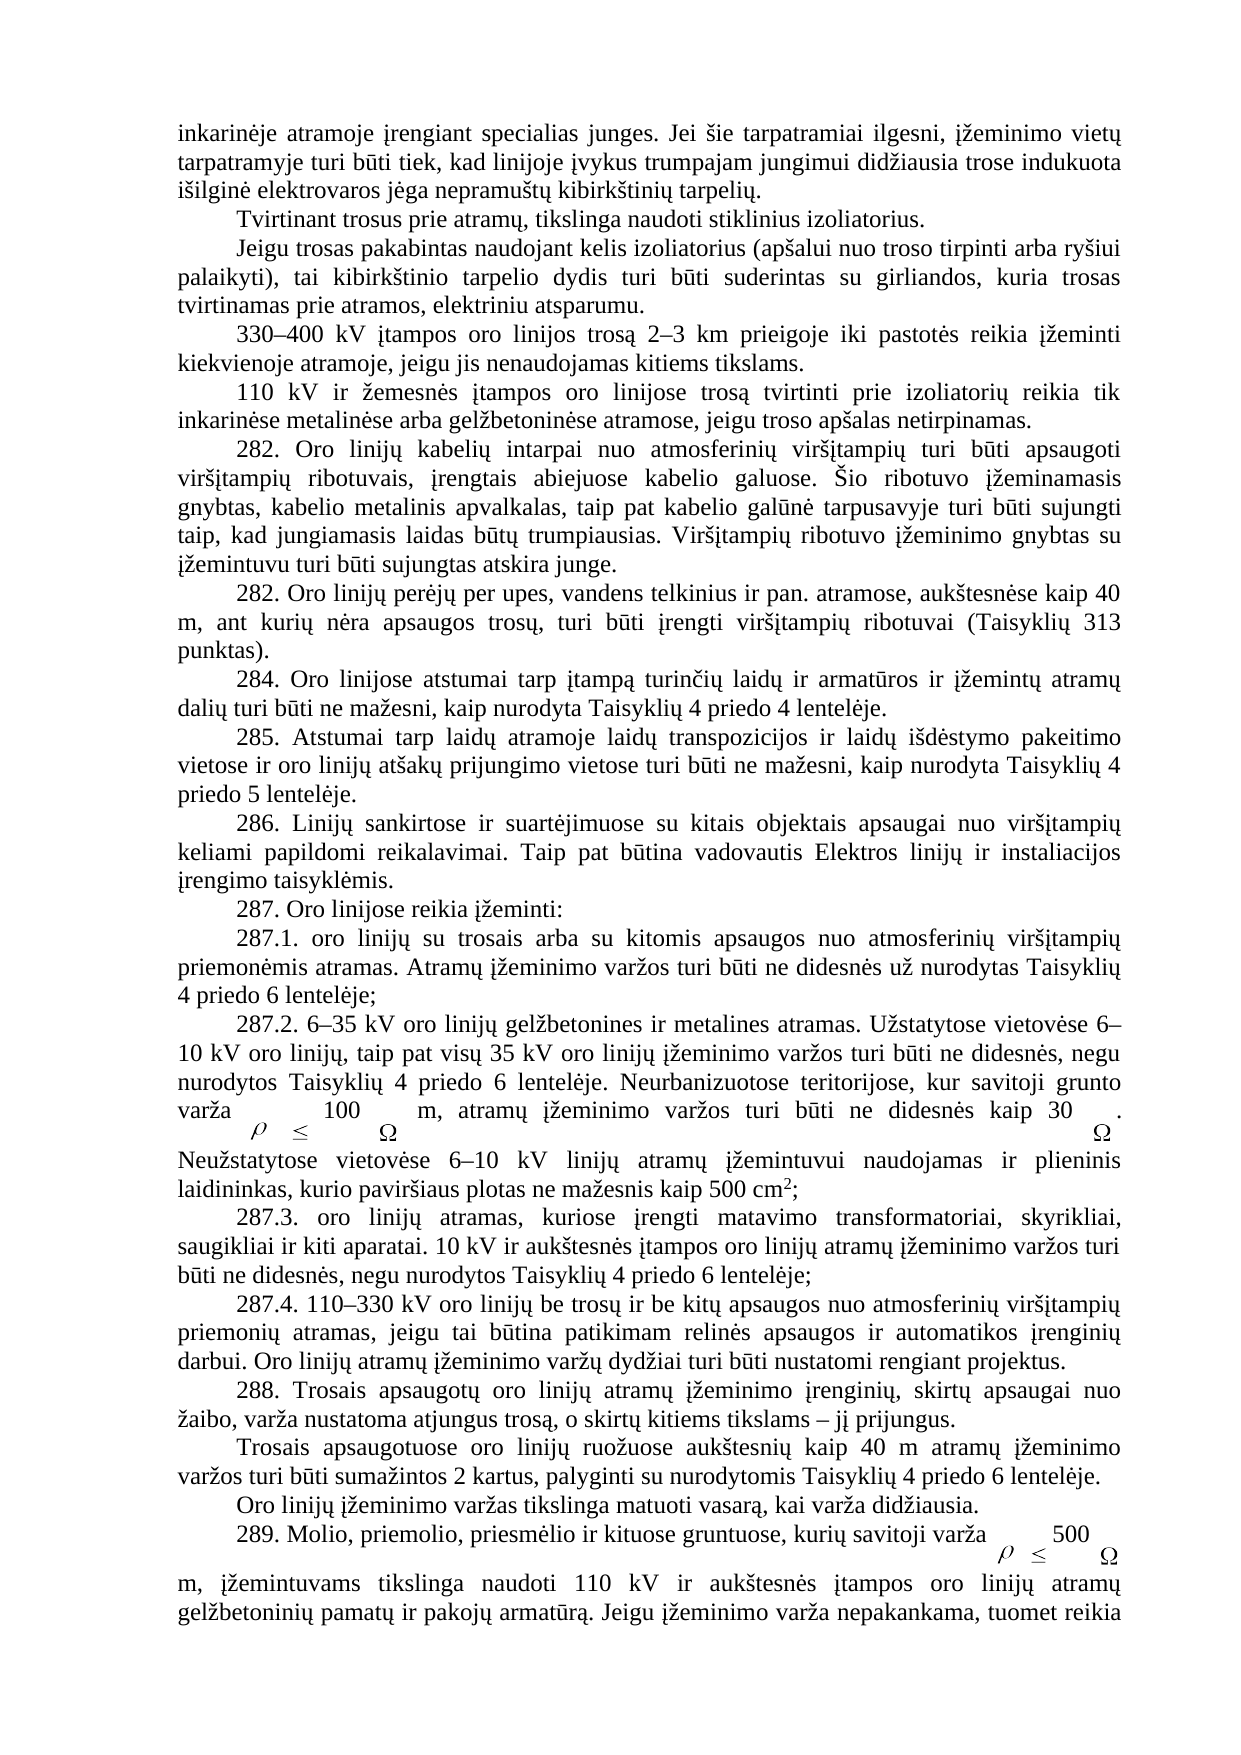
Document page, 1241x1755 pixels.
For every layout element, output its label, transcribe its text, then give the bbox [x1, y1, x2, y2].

text 282. Oro linijų perėjų per upes, vandens telkinius ir pan. atramose, aukštesnėse kaip 40 m, ant kurių nėra apsaugos trosų, turi būti įrengti viršįtampių ribotuvai (Taisyklių 313 punktas). [177, 578, 1122, 664]
text 330–400 kV įtampos oro linijos trosą 2–3 km prieigoje iki pastotės reikia įžeminti kiekvienoje atramoje, jeigu jis nenaudojamas kitiems tikslams. [177, 319, 1122, 377]
text Tvirtinant trosus prie atramų, tikslinga naudoti stiklinius izoliatorius. [177, 204, 1122, 233]
text inkarinėje atramoje įrengiant specialias junges. Jei šie tarpatramiai ilgesni, įžeminimo vietų tarpatramyje turi būti tiek, kad linijoje įvykus trumpajam jungimui didžiausia trose indukuota išilginė elektrovaros jėga nepramuštų kibirkštinių tarpelių. [177, 118, 1122, 204]
text 287.2. 6–35 kV oro linijų gelžbetonines ir metalines atramas. Užstatytose vietovėse 6–10 kV oro linijų, taip pat visų 35 kV oro linijų įžeminimo varžos turi būti ne didesnės, negu nurodytos Taisyklių 4 priedo 6 lentelėje. Neurbanizuotose teritorijose, kur savitoji grunto varža 100 m, atramų įžeminimo varžos turi būti ne didesnės kaip 30 . Neužstatytose vietovėse 6–10 kV linijų atramų įžemintuvui naudojamas ir plieninis laidininkas, kurio paviršiaus plotas ne mažesnis kaip 500 cm2; [177, 1009, 1122, 1202]
text 287.4. 110–330 kV oro linijų be trosų ir be kitų apsaugos nuo atmosferinių viršįtampių priemonių atramas, jeigu tai būtina patikimam relinės apsaugos ir automatikos įrenginių darbui. Oro linijų atramų įžeminimo varžų dydžiai turi būti nustatomi rengiant projektus. [177, 1289, 1122, 1375]
text 288. Trosais apsaugotų oro linijų atramų įžeminimo įrenginių, skirtų apsaugai nuo žaibo, varža nustatoma atjungus trosą, o skirtų kitiems tikslams – jį prijungus. [177, 1375, 1122, 1432]
text 287. Oro linijose reikia įžeminti: [177, 894, 1122, 923]
text 286. Linijų sankirtose ir suartėjimuose su kitais objektais apsaugai nuo viršįtampių keliami papildomi reikalavimai. Taip pat būtina vadovautis Elektros linijų ir instaliacijos įrengimo taisyklėmis. [177, 808, 1122, 894]
text Trosais apsaugotuose oro linijų ruožuose aukštesnių kaip 40 m atramų įžeminimo varžos turi būti sumažintos 2 kartus, palyginti su nurodytomis Taisyklių 4 priedo 6 lentelėje. [177, 1432, 1122, 1490]
text Jeigu trosas pakabintas naudojant kelis izoliatorius (apšalui nuo troso tirpinti arba ryšiui palaikyti), tai kibirkštinio tarpelio dydis turi būti suderintas su girliandos, kuria trosas tvirtinamas prie atramos, elektriniu atsparumu. [177, 233, 1122, 319]
text 285. Atstumai tarp laidų atramoje laidų transpozicijos ir laidų išdėstymo pakeitimo vietose ir oro linijų atšakų prijungimo vietose turi būti ne mažesni, kaip nurodyta Taisyklių 4 priedo 5 lentelėje. [177, 722, 1122, 808]
text 282. Oro linijų kabelių intarpai nuo atmosferinių viršįtampių turi būti apsaugoti viršįtampių ribotuvais, įrengtais abiejuose kabelio galuose. Šio ribotuvo įžeminamasis gnybtas, kabelio metalinis apvalkalas, taip pat kabelio galūnė tarpusavyje turi būti sujungti taip, kad jungiamasis laidas būtų trumpiausias. Viršįtampių ribotuvo įžeminimo gnybtas su įžemintuvu turi būti sujungtas atskira junge. [177, 434, 1122, 578]
text Oro linijų įžeminimo varžas tikslinga matuoti vasarą, kai varža didžiausia. [177, 1490, 1122, 1519]
text 284. Oro linijose atstumai tarp įtampą turinčių laidų ir armatūros ir įžemintų atramų dalių turi būti ne mažesni, kaip nurodyta Taisyklių 4 priedo 4 lentelėje. [177, 664, 1122, 722]
text 289. Molio, priemolio, priesmėlio ir kituose gruntuose, kurių savitoji varža 500 m, įžemintuvams tikslinga naudoti 110 kV ir aukštesnės įtampos oro linijų atramų gelžbetoninių pamatų ir pakojų armatūrą. Jeigu įžeminimo varža nepakankama, tuomet reikia [177, 1519, 1122, 1626]
text 287.3. oro linijų atramas, kuriose įrengti matavimo transformatoriai, skyrikliai, saugikliai ir kiti aparatai. 10 kV ir aukštesnės įtampos oro linijų atramų įžeminimo varžos turi būti ne didesnės, negu nurodytos Taisyklių 4 priedo 6 lentelėje; [177, 1202, 1122, 1289]
text 110 kV ir žemesnės įtampos oro linijose trosą tvirtinti prie izoliatorių reikia tik inkarinėse metalinėse arba gelžbetoninėse atramose, jeigu troso apšalas netirpinamas. [177, 377, 1122, 434]
text 287.1. oro linijų su trosais arba su kitomis apsaugos nuo atmosferinių viršįtampių priemonėmis atramas. Atramų įžeminimo varžos turi būti ne didesnės už nurodytas Taisyklių 4 priedo 6 lentelėje; [177, 923, 1122, 1009]
